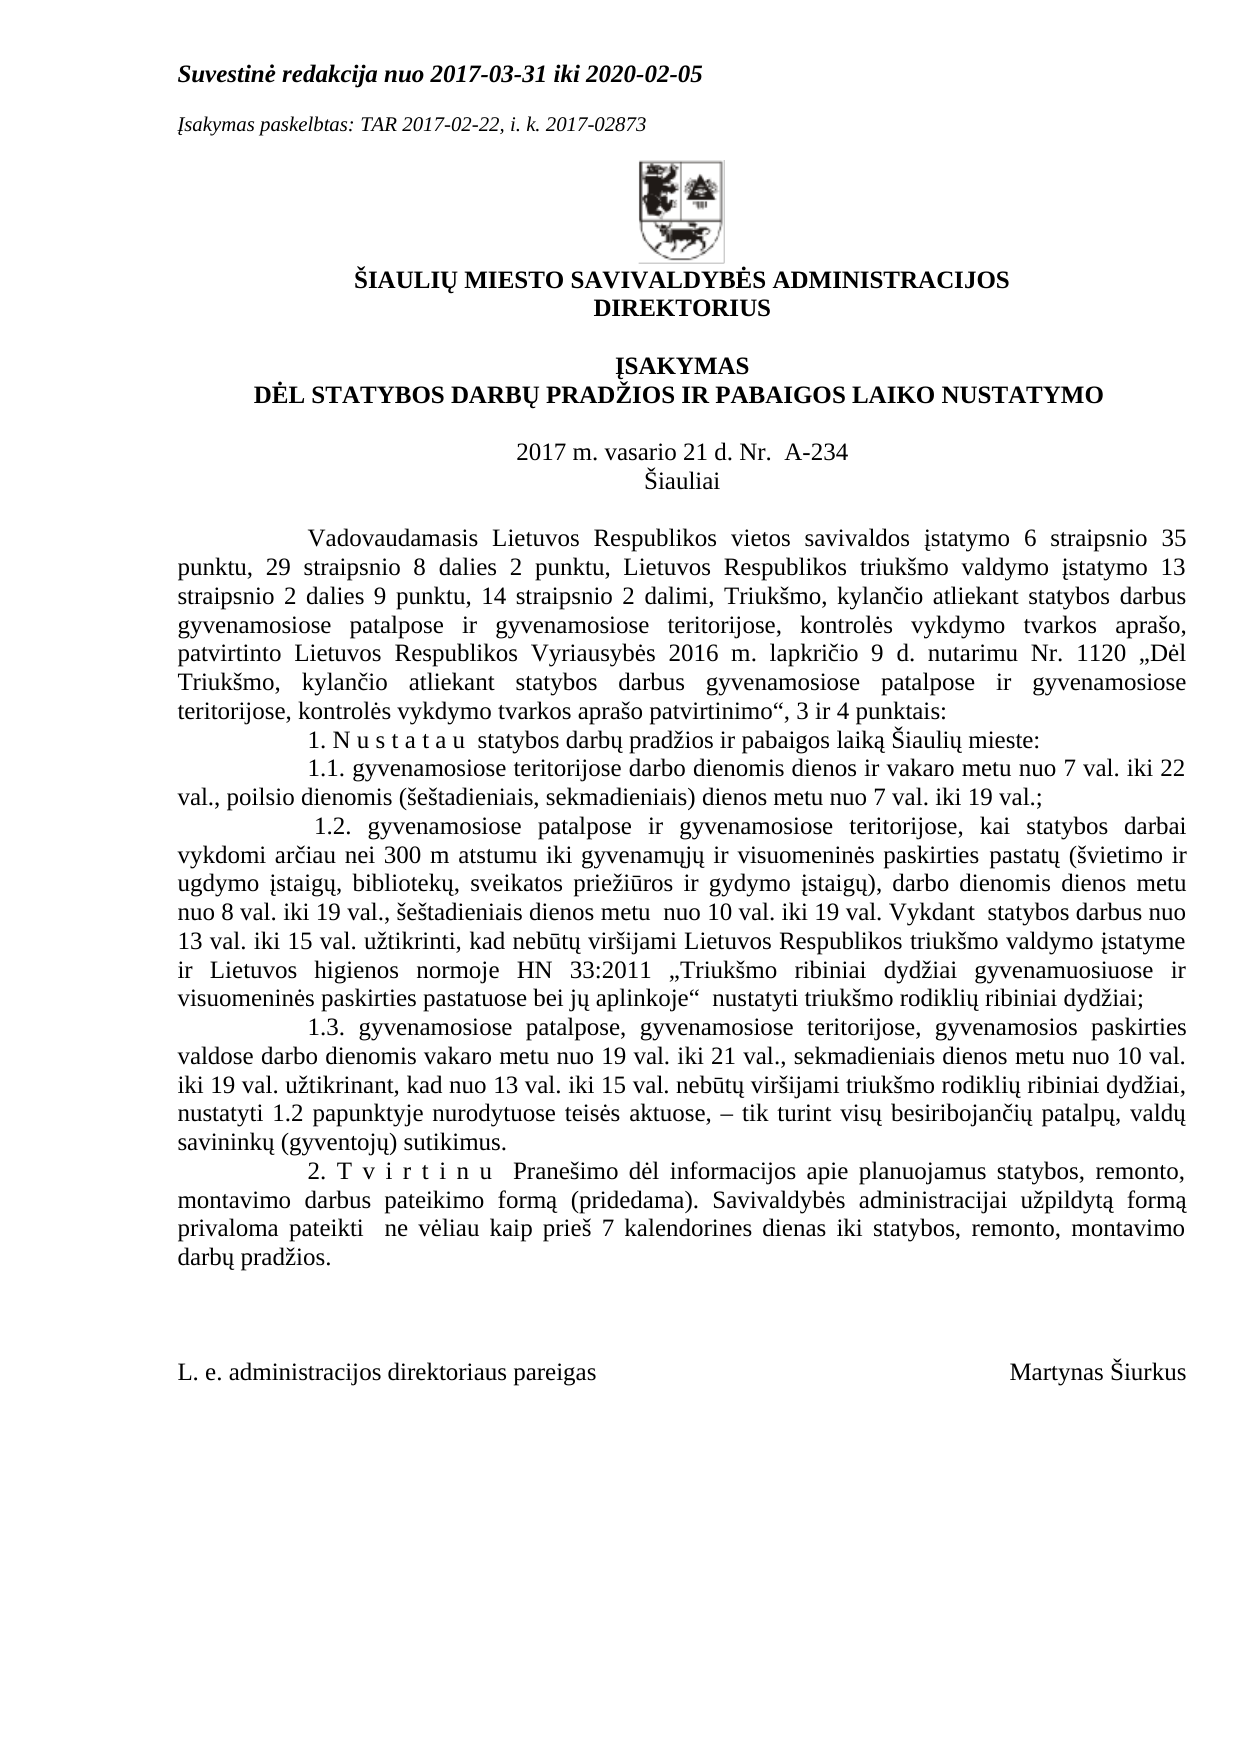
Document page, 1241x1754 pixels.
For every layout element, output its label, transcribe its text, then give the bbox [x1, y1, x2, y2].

text L. e. administracijos direktoriaus pareigas Martynas Šiurkus [177, 1357, 1187, 1386]
text DĖL STATYBOS DARBŲ PRADŽIOS IR PABAIGOS LAIKO NUSTATYMO [177, 380, 1187, 408]
text Įsakymas paskelbtas: TAR 2017-02-22, i. k. 2017-02873 [177, 112, 1187, 136]
text 2017 m. vasario 21 d. Nr. A-234 [177, 437, 1187, 466]
text 1.3. gyvenamosiose patalpose, gyvenamosiose teritorijose, gyvenamosios paskirties valdose darbo dienomis vakaro metu nuo 19 val. iki 21 val., sekmadieniais dienos metu nuo 10 val. iki 19 val. užtikrinant, kad nuo 13 val. iki 15 val. nebūtų viršijami triukšmo rodiklių ribiniai dydžiai, nustatyti 1.2 papunktyje nurodytuose teisės aktuose, – tik turint visų besiribojančių patalpų, valdų savininkų (gyventojų) sutikimus. [177, 1012, 1187, 1156]
text ŠIAULIŲ MIESTO SAVIVALDYBĖS ADMINISTRACIJOS [177, 265, 1187, 293]
text Suvestinė redakcija nuo 2017-03-31 iki 2020-02-05 [177, 59, 1187, 88]
text Vadovaudamasis Lietuvos Respublikos vietos savivaldos įstatymo 6 straipsnio 35 punktu, 29 straipsnio 8 dalies 2 punktu, Lietuvos Respublikos triukšmo valdymo įstatymo 13 straipsnio 2 dalies 9 punktu, 14 straipsnio 2 dalimi, Triukšmo, kylančio atliekant statybos darbus gyvenamosiose patalpose ir gyvenamosiose teritorijose, kontrolės vykdymo tvarkos aprašo, patvirtinto Lietuvos Respublikos Vyriausybės 2016 m. lapkričio 9 d. nutarimu Nr. 1120 „Dėl Triukšmo, kylančio atliekant statybos darbus gyvenamosiose patalpose ir gyvenamosiose teritorijose, kontrolės vykdymo tvarkos aprašo patvirtinimo“, 3 ir 4 punktais: [177, 523, 1187, 725]
text 2. T v i r t i n u Pranešimo dėl informacijos apie planuojamus statybos, remonto, montavimo darbus pateikimo formą (pridedama). Savivaldybės administracijai užpildytą formą privaloma pateikti ne vėliau kaip prieš 7 kalendorines dienas iki statybos, remonto, montavimo darbų pradžios. [177, 1156, 1187, 1271]
text 1.2. gyvenamosiose patalpose ir gyvenamosiose teritorijose, kai statybos darbai vykdomi arčiau nei 300 m atstumu iki gyvenamųjų ir visuomeninės paskirties pastatų (švietimo ir ugdymo įstaigų, bibliotekų, sveikatos priežiūros ir gydymo įstaigų), darbo dienomis dienos metu nuo 8 val. iki 19 val., šeštadieniais dienos metu nuo 10 val. iki 19 val. Vykdant statybos darbus nuo 13 val. iki 15 val. užtikrinti, kad nebūtų viršijami Lietuvos Respublikos triukšmo valdymo įstatyme ir Lietuvos higienos normoje HN 33:2011 „Triukšmo ribiniai dydžiai gyvenamuosiuose ir visuomeninės paskirties pastatuose bei jų aplinkoje“ nustatyti triukšmo rodiklių ribiniai dydžiai; [177, 811, 1187, 1012]
text ĮSAKYMAS [177, 351, 1187, 380]
text 1. N u s t a t a u statybos darbų pradžios ir pabaigos laiką Šiaulių mieste: [307, 725, 1187, 753]
text 1.1. gyvenamosiose teritorijose darbo dienomis dienos ir vakaro metu nuo 7 val. iki 22 val., poilsio dienomis (šeštadieniais, sekmadieniais) dienos metu nuo 7 val. iki 19 val.; [177, 753, 1187, 811]
text Šiauliai [177, 466, 1187, 495]
text DIREKTORIUS [177, 293, 1187, 322]
